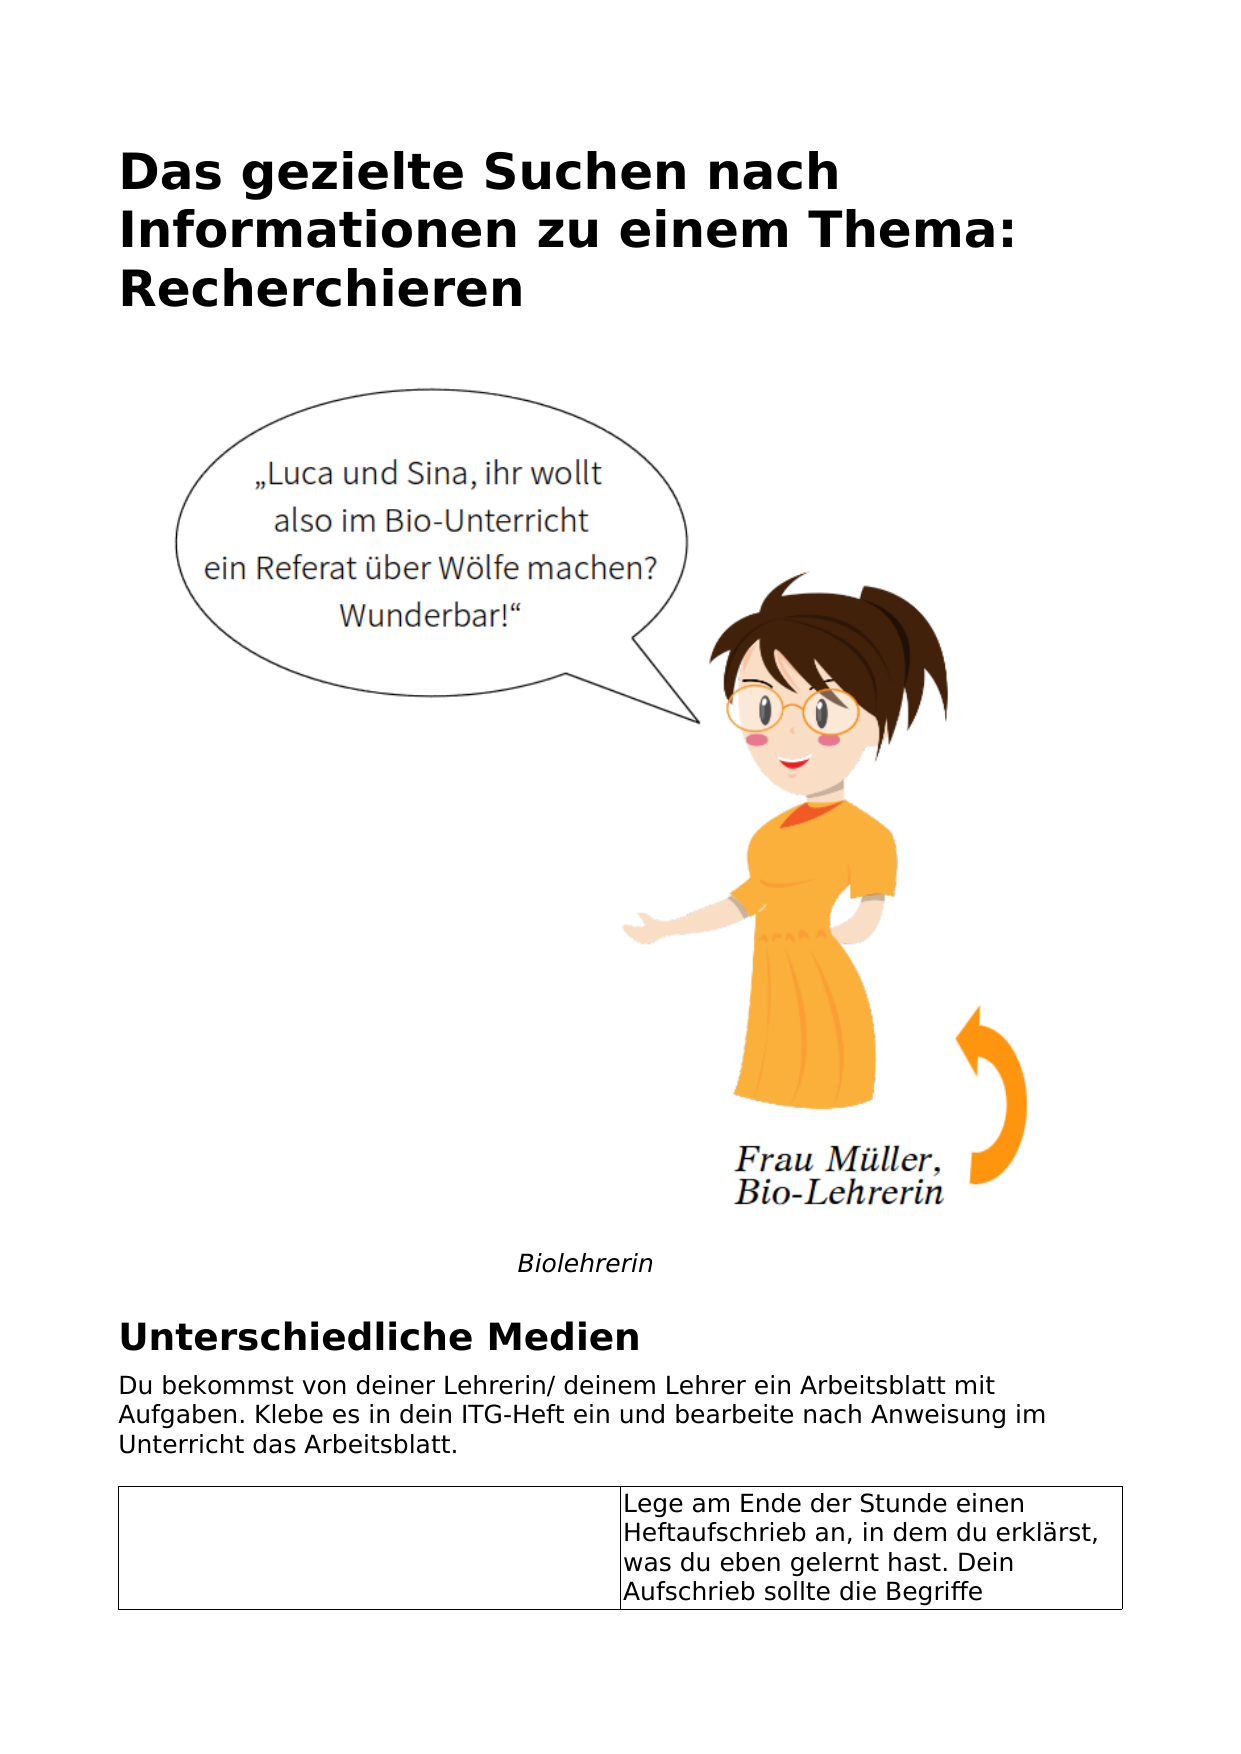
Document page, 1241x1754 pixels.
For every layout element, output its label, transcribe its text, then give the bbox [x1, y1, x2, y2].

table_header [119, 1487, 620, 1609]
text Du bekommst von deiner Lehrerin/ deinem Lehrer ein Arbeitsblatt mit Aufgaben. Klebe es in dein ITG-Heft ein und bearbeite nach Anweisung im Unterricht das Arbeitsblatt. [118, 1372, 1122, 1459]
picture [118, 342, 1056, 1249]
subtitle Das gezielte Suchen nach Informationen zu einem Thema: Recherchieren [118, 143, 1122, 318]
text Biolehrerin [118, 1249, 1056, 1278]
table_header Lege am Ende der Stunde einen Heftaufschrieb an, in dem du erklärst, was du eben gelernt hast. Dein Aufschrieb sollte die Begriffe [621, 1487, 1122, 1609]
subtitle Unterschiedliche Medien [118, 1315, 1122, 1359]
